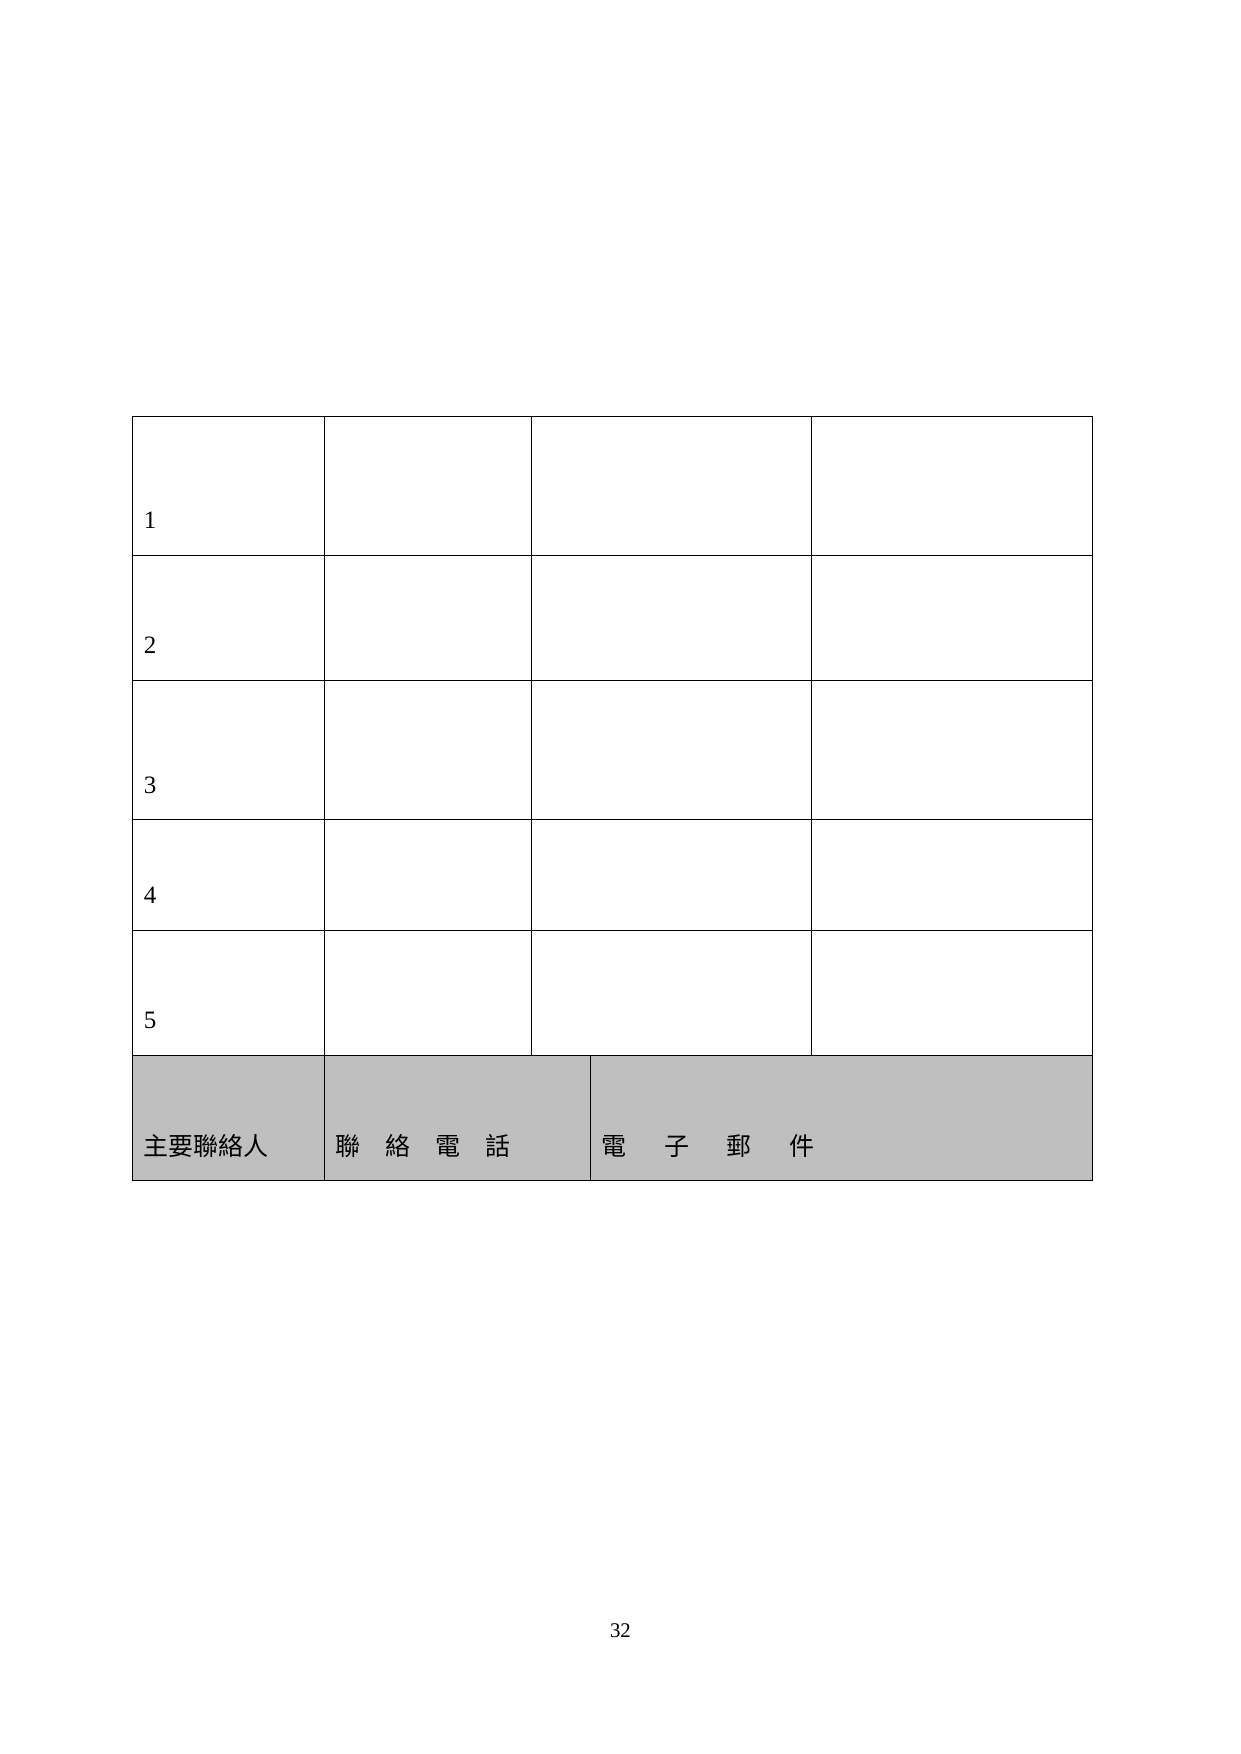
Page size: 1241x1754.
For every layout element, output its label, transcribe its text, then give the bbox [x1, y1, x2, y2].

table_cell 5 [133, 931, 324, 1055]
table_cell 1 [133, 417, 324, 555]
table_cell 4 [133, 820, 324, 930]
table_cell 主要聯絡人 [133, 1056, 324, 1180]
table_cell [812, 681, 1092, 819]
table_cell [812, 931, 1092, 1055]
table_cell 3 [133, 681, 324, 819]
table_cell [532, 931, 811, 1055]
table_cell [812, 417, 1092, 555]
table_cell [532, 681, 811, 819]
table_cell [325, 417, 531, 555]
table_cell [325, 556, 531, 680]
table_cell 2 [133, 556, 324, 680]
table_cell [812, 556, 1092, 680]
table_cell [532, 556, 811, 680]
table_cell [812, 820, 1092, 930]
table_cell [532, 820, 811, 930]
table_cell 聯 絡 電 話 [325, 1056, 590, 1180]
table_cell [325, 681, 531, 819]
table_cell [532, 417, 811, 555]
table_cell [325, 820, 531, 930]
table_cell [325, 931, 531, 1055]
table_cell 電 子 郵 件 [591, 1056, 1092, 1180]
